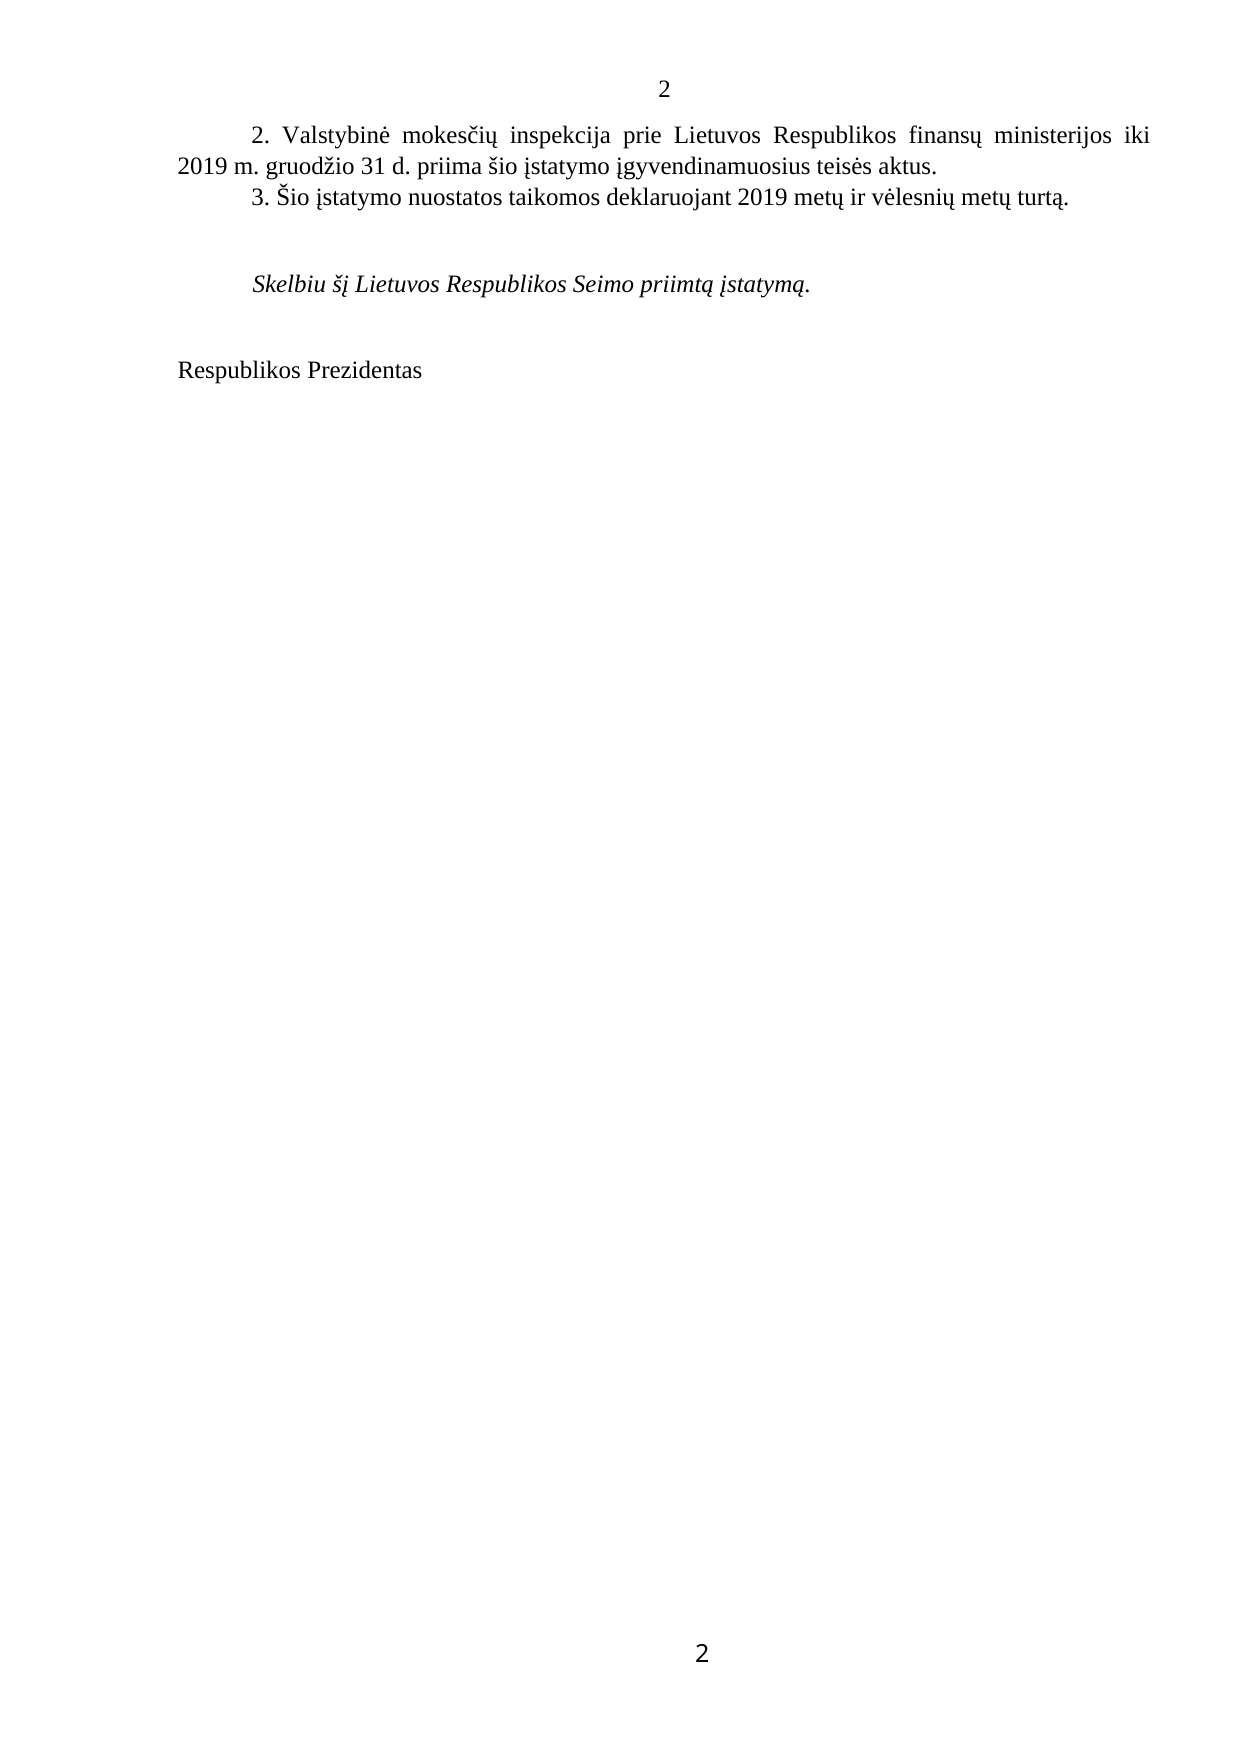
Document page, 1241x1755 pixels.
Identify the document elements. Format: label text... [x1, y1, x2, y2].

text Skelbiu šį Lietuvos Respublikos Seimo priimtą įstatymą. [177, 269, 1152, 298]
text Respublikos Prezidentas [177, 356, 1152, 384]
text 2. Valstybinė mokesčių inspekcija prie Lietuvos Respublikos finansų ministerijos iki 2019 m. gruodžio 31 d. priima šio įstatymo įgyvendinamuosius teisės aktus. [177, 118, 1152, 181]
text 3. Šio įstatymo nuostatos taikomos deklaruojant 2019 metų ir vėlesnių metų turtą. [177, 181, 1152, 212]
